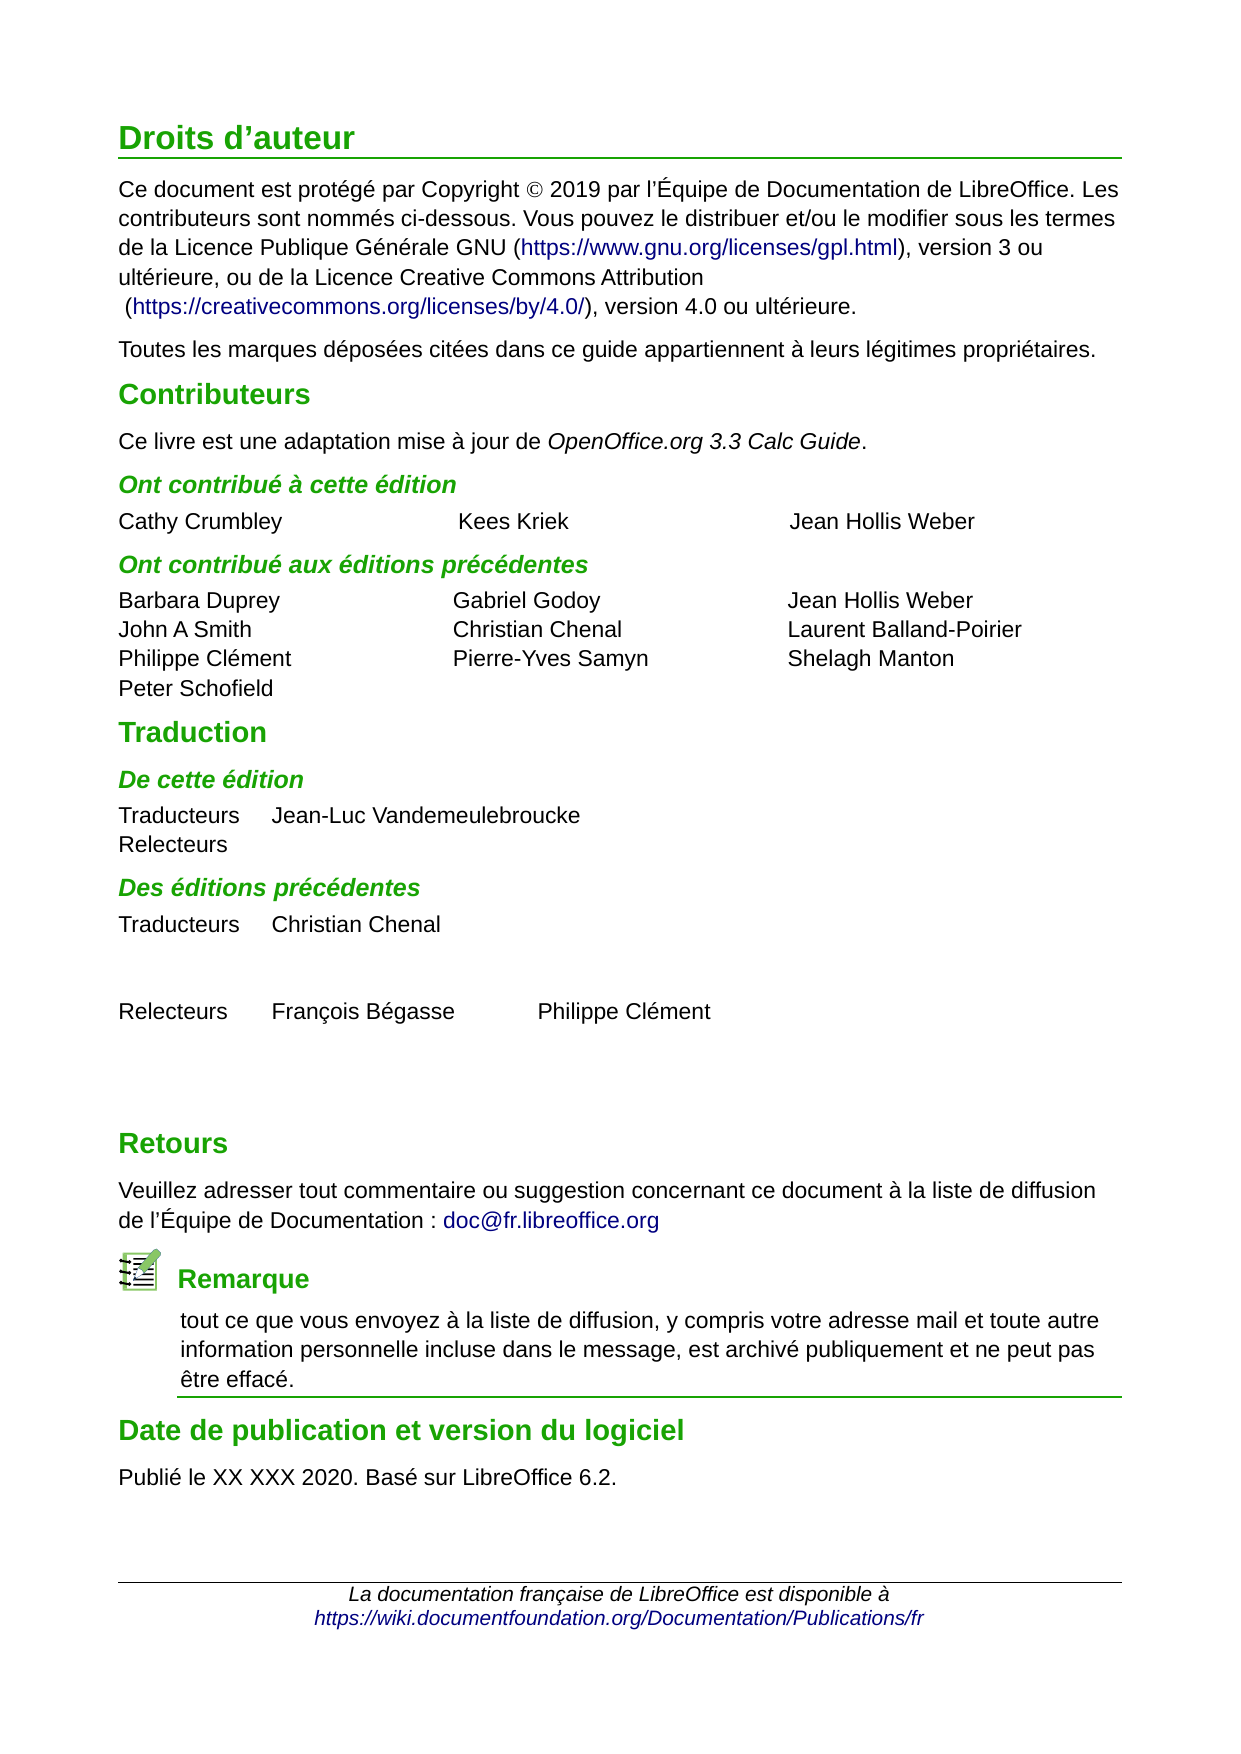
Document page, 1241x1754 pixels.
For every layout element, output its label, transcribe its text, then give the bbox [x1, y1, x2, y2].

table_header Barbara Duprey [118, 584, 453, 613]
table_cell [453, 672, 787, 701]
table_header Cathy Crumbley [118, 505, 458, 534]
table_header Kees Kriek [458, 505, 789, 534]
table_cell [537, 1083, 803, 1112]
table_cell [803, 995, 1122, 1024]
table_cell [118, 937, 271, 966]
text Retours [118, 1127, 1122, 1160]
text Ce livre est une adaptation mise à jour de OpenOffice.org 3.3 Calc Guide. [118, 426, 1122, 455]
table_header Christian Chenal [271, 908, 537, 937]
table_cell [118, 1054, 271, 1083]
table_cell Laurent Balland-Poirier [788, 614, 1122, 643]
table_cell [271, 829, 602, 858]
table_cell [537, 966, 803, 995]
text Toutes les marques déposées citées dans ce guide appartiennent à leurs légitimes propriétaires. [118, 334, 1122, 363]
table_header Jean Hollis Weber [789, 505, 1122, 534]
table_cell [271, 937, 537, 966]
table_cell [803, 937, 1122, 966]
table_cell [803, 966, 1122, 995]
table_header [862, 799, 1122, 828]
table_cell [271, 1054, 537, 1083]
table_header [602, 799, 862, 828]
table_header Jean-Luc Vandemeulebroucke [271, 799, 602, 828]
table_cell Relecteurs [118, 995, 271, 1024]
table_cell François Bégasse [271, 995, 537, 1024]
text Ont contribué aux éditions précédentes [118, 549, 1122, 578]
table_cell [537, 1025, 803, 1054]
text Publié le XX XXX 2020. Basé sur LibreOffice 6.2. [118, 1461, 1122, 1490]
text Traduction [118, 716, 1122, 749]
text Des éditions précédentes [118, 872, 1122, 902]
table_cell [803, 1054, 1122, 1083]
table_cell [271, 966, 537, 995]
table_header Jean Hollis Weber [788, 584, 1122, 613]
table_header Traducteurs [118, 799, 271, 828]
table_cell [118, 1025, 271, 1054]
text tout ce que vous envoyez à la liste de diffusion, y compris votre adresse mail et toute autre information personnelle incluse dans le message, est archivé publiquement et ne peut pas être effacé. [177, 1302, 1122, 1396]
table_cell [602, 829, 862, 858]
table_cell John A Smith [118, 614, 453, 643]
table_cell [118, 1083, 271, 1112]
list Remarque [118, 1248, 1122, 1294]
table_cell [537, 937, 803, 966]
text Droits d’auteur [118, 118, 1122, 157]
table_cell [271, 1083, 537, 1112]
table_cell Philippe Clément [537, 995, 803, 1024]
table_header Traducteurs [118, 908, 271, 937]
table_cell Shelagh Manton [788, 643, 1122, 672]
table_header Gabriel Godoy [453, 584, 787, 613]
text Date de publication et version du logiciel [118, 1413, 1122, 1446]
table_cell [803, 1083, 1122, 1112]
table_cell Relecteurs [118, 829, 271, 858]
table_cell [803, 1025, 1122, 1054]
text Ce document est protégé par Copyright © 2019 par l’Équipe de Documentation de LibreOffice. Les contributeurs sont nommés ci-dessous. Vous pouvez le distribuer et/ou le modifier sous les termes de la Licence Publique Générale GNU (https://www.gnu.org/licenses/gpl.html), version 3 ou ultérieure, ou de la Licence Creative Commons Attribution (https://creativecommons.org/licenses/by/4.0/), version 4.0 ou ultérieure. [118, 173, 1122, 319]
table_cell [788, 672, 1122, 701]
text Veuillez adresser tout commentaire ou suggestion concernant ce document à la liste de diffusion de l’Équipe de Documentation : doc@fr.libreoffice.org [118, 1175, 1122, 1233]
table_cell Peter Schofield [118, 672, 453, 701]
table_cell Philippe Clément [118, 643, 453, 672]
text Ont contribué à cette édition [118, 469, 1122, 499]
table_cell [271, 1025, 537, 1054]
table_cell [537, 1054, 803, 1083]
table_header [537, 908, 803, 937]
text De cette édition [118, 764, 1122, 793]
table_cell Christian Chenal [453, 614, 787, 643]
text Contributeurs [118, 377, 1122, 411]
table_cell Pierre-Yves Samyn [453, 643, 787, 672]
table_cell [118, 966, 271, 995]
table_cell [862, 829, 1122, 858]
table_header [803, 908, 1122, 937]
